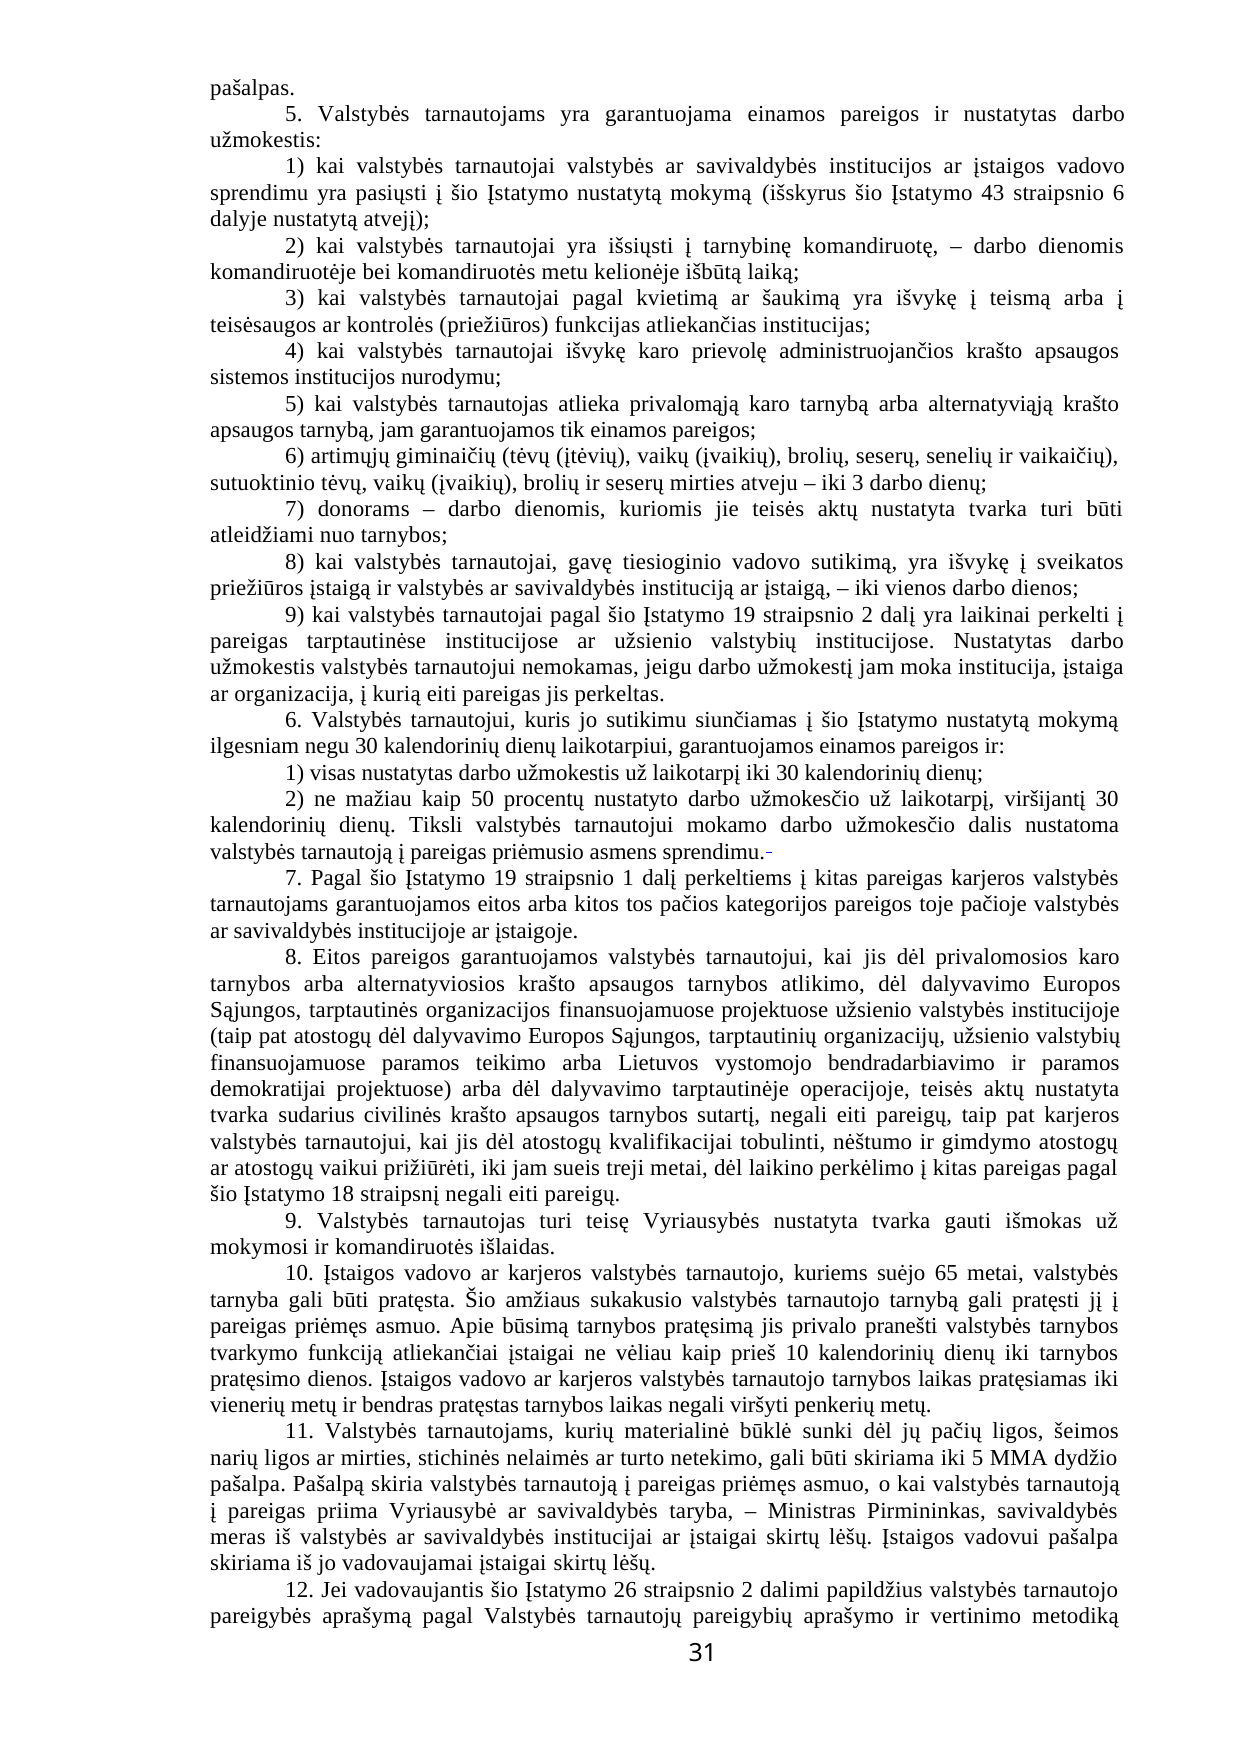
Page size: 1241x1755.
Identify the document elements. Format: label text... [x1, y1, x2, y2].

text 5. Valstybės tarnautojams yra garantuojama einamos pareigos ir nustatytas darbo užmokestis: [210, 100, 1126, 153]
text 7. Pagal šio Įstatymo 19 straipsnio 1 dalį perkeltiems į kitas pareigas karjeros valstybės tarnautojams garantuojamos eitos arba kitos tos pačios kategorijos pareigos toje pačioje valstybės ar savivaldybės institucijoje ar įstaigoje. [210, 864, 1120, 943]
text 1) kai valstybės tarnautojai valstybės ar savivaldybės institucijos ar įstaigos vadovo sprendimu yra pasiųsti į šio Įstatymo nustatytą mokymą (išskyrus šio Įstatymo 43 straipsnio 6 dalyje nustatytą atvejį); [210, 153, 1126, 232]
text 12. Jei vadovaujantis šio Įstatymo 26 straipsnio 2 dalimi papildžius valstybės tarnautojo pareigybės aprašymą pagal Valstybės tarnautojų pareigybių aprašymo ir vertinimo metodiką [210, 1576, 1120, 1628]
text 3) kai valstybės tarnautojai pagal kvietimą ar šaukimą yra išvykę į teismą arba į teisėsaugos ar kontrolės (priežiūros) funkcijas atliekančias institucijas; [210, 284, 1126, 337]
text 4) kai valstybės tarnautojai išvykę karo prievolę administruojančios krašto apsaugos sistemos institucijos nurodymu; [210, 337, 1120, 390]
text 7) donorams – darbo dienomis, kuriomis jie teisės aktų nustatyta tvarka turi būti atleidžiami nuo tarnybos; [210, 495, 1126, 548]
text 8) kai valstybės tarnautojai, gavę tiesioginio vadovo sutikimą, yra išvykę į sveikatos priežiūros įstaigą ir valstybės ar savivaldybės instituciją ar įstaigą, – iki vienos darbo dienos; [210, 548, 1126, 601]
text 2) kai valstybės tarnautojai yra išsiųsti į tarnybinę komandiruotę, – darbo dienomis komandiruotėje bei komandiruotės metu kelionėje išbūtą laiką; [210, 232, 1126, 284]
text 8. Eitos pareigos garantuojamos valstybės tarnautojui, kai jis dėl privalomosios karo tarnybos arba alternatyviosios krašto apsaugos tarnybos atlikimo, dėl dalyvavimo Europos Sąjungos, tarptautinės organizacijos finansuojamuose projektuose užsienio valstybės institucijoje (taip pat atostogų dėl dalyvavimo Europos Sąjungos, tarptautinių organizacijų, užsienio valstybių finansuojamuose paramos teikimo arba Lietuvos vystomojo bendradarbiavimo ir paramos demokratijai projektuose) arba dėl dalyvavimo tarptautinėje operacijoje, teisės aktų nustatyta tvarka sudarius civilinės krašto apsaugos tarnybos sutartį, negali eiti pareigų, taip pat karjeros valstybės tarnautojui, kai jis dėl atostogų kvalifikacijai tobulinti, nėštumo ir gimdymo atostogų ar atostogų vaikui prižiūrėti, iki jam sueis treji metai, dėl laikino perkėlimo į kitas pareigas pagal šio Įstatymo 18 straipsnį negali eiti pareigų. [210, 943, 1120, 1207]
text 9. Valstybės tarnautojas turi teisę Vyriausybės nustatyta tvarka gauti išmokas už mokymosi ir komandiruotės išlaidas. [210, 1207, 1120, 1259]
text 6. Valstybės tarnautojui, kuris jo sutikimu siunčiamas į šio Įstatymo nustatytą mokymą ilgesniam negu 30 kalendorinių dienų laikotarpiui, garantuojamos einamos pareigos ir: [210, 706, 1120, 759]
text pašalpas. [210, 73, 1120, 100]
text 2) ne mažiau kaip 50 procentų nustatyto darbo užmokesčio už laikotarpį, viršijantį 30 kalendorinių dienų. Tiksli valstybės tarnautojui mokamo darbo užmokesčio dalis nustatoma valstybės tarnautoją į pareigas priėmusio asmens sprendimu. [210, 785, 1120, 864]
text 6) artimųjų giminaičių (tėvų (įtėvių), vaikų (įvaikių), brolių, seserų, senelių ir vaikaičių), sutuoktinio tėvų, vaikų (įvaikių), brolių ir seserų mirties atveju – iki 3 darbo dienų; [210, 442, 1120, 495]
text 1) visas nustatytas darbo užmokestis už laikotarpį iki 30 kalendorinių dienų; [210, 759, 1120, 785]
text 5) kai valstybės tarnautojas atlieka privalomąją karo tarnybą arba alternatyviąją krašto apsaugos tarnybą, jam garantuojamos tik einamos pareigos; [210, 390, 1120, 442]
text 11. Valstybės tarnautojams, kurių materialinė būklė sunki dėl jų pačių ligos, šeimos narių ligos ar mirties, stichinės nelaimės ar turto netekimo, gali būti skiriama iki 5 MMA dydžio pašalpa. Pašalpą skiria valstybės tarnautoją į pareigas priėmęs asmuo, o kai valstybės tarnautoją į pareigas priima Vyriausybė ar savivaldybės taryba, – Ministras Pirmininkas, savivaldybės meras iš valstybės ar savivaldybės institucijai ar įstaigai skirtų lėšų. Įstaigos vadovui pašalpa skiriama iš jo vadovaujamai įstaigai skirtų lėšų. [210, 1418, 1120, 1576]
text 9) kai valstybės tarnautojai pagal šio Įstatymo 19 straipsnio 2 dalį yra laikinai perkelti į pareigas tarptautinėse institucijose ar užsienio valstybių institucijose. Nustatytas darbo užmokestis valstybės tarnautojui nemokamas, jeigu darbo užmokestį jam moka institucija, įstaiga ar organizacija, į kurią eiti pareigas jis perkeltas. [210, 601, 1126, 706]
text 10. Įstaigos vadovo ar karjeros valstybės tarnautojo, kuriems suėjo 65 metai, valstybės tarnyba gali būti pratęsta. Šio amžiaus sukakusio valstybės tarnautojo tarnybą gali pratęsti jį į pareigas priėmęs asmuo. Apie būsimą tarnybos pratęsimą jis privalo pranešti valstybės tarnybos tvarkymo funkciją atliekančiai įstaigai ne vėliau kaip prieš 10 kalendorinių dienų iki tarnybos pratęsimo dienos. Įstaigos vadovo ar karjeros valstybės tarnautojo tarnybos laikas pratęsiamas iki vienerių metų ir bendras pratęstas tarnybos laikas negali viršyti penkerių metų. [210, 1259, 1120, 1418]
